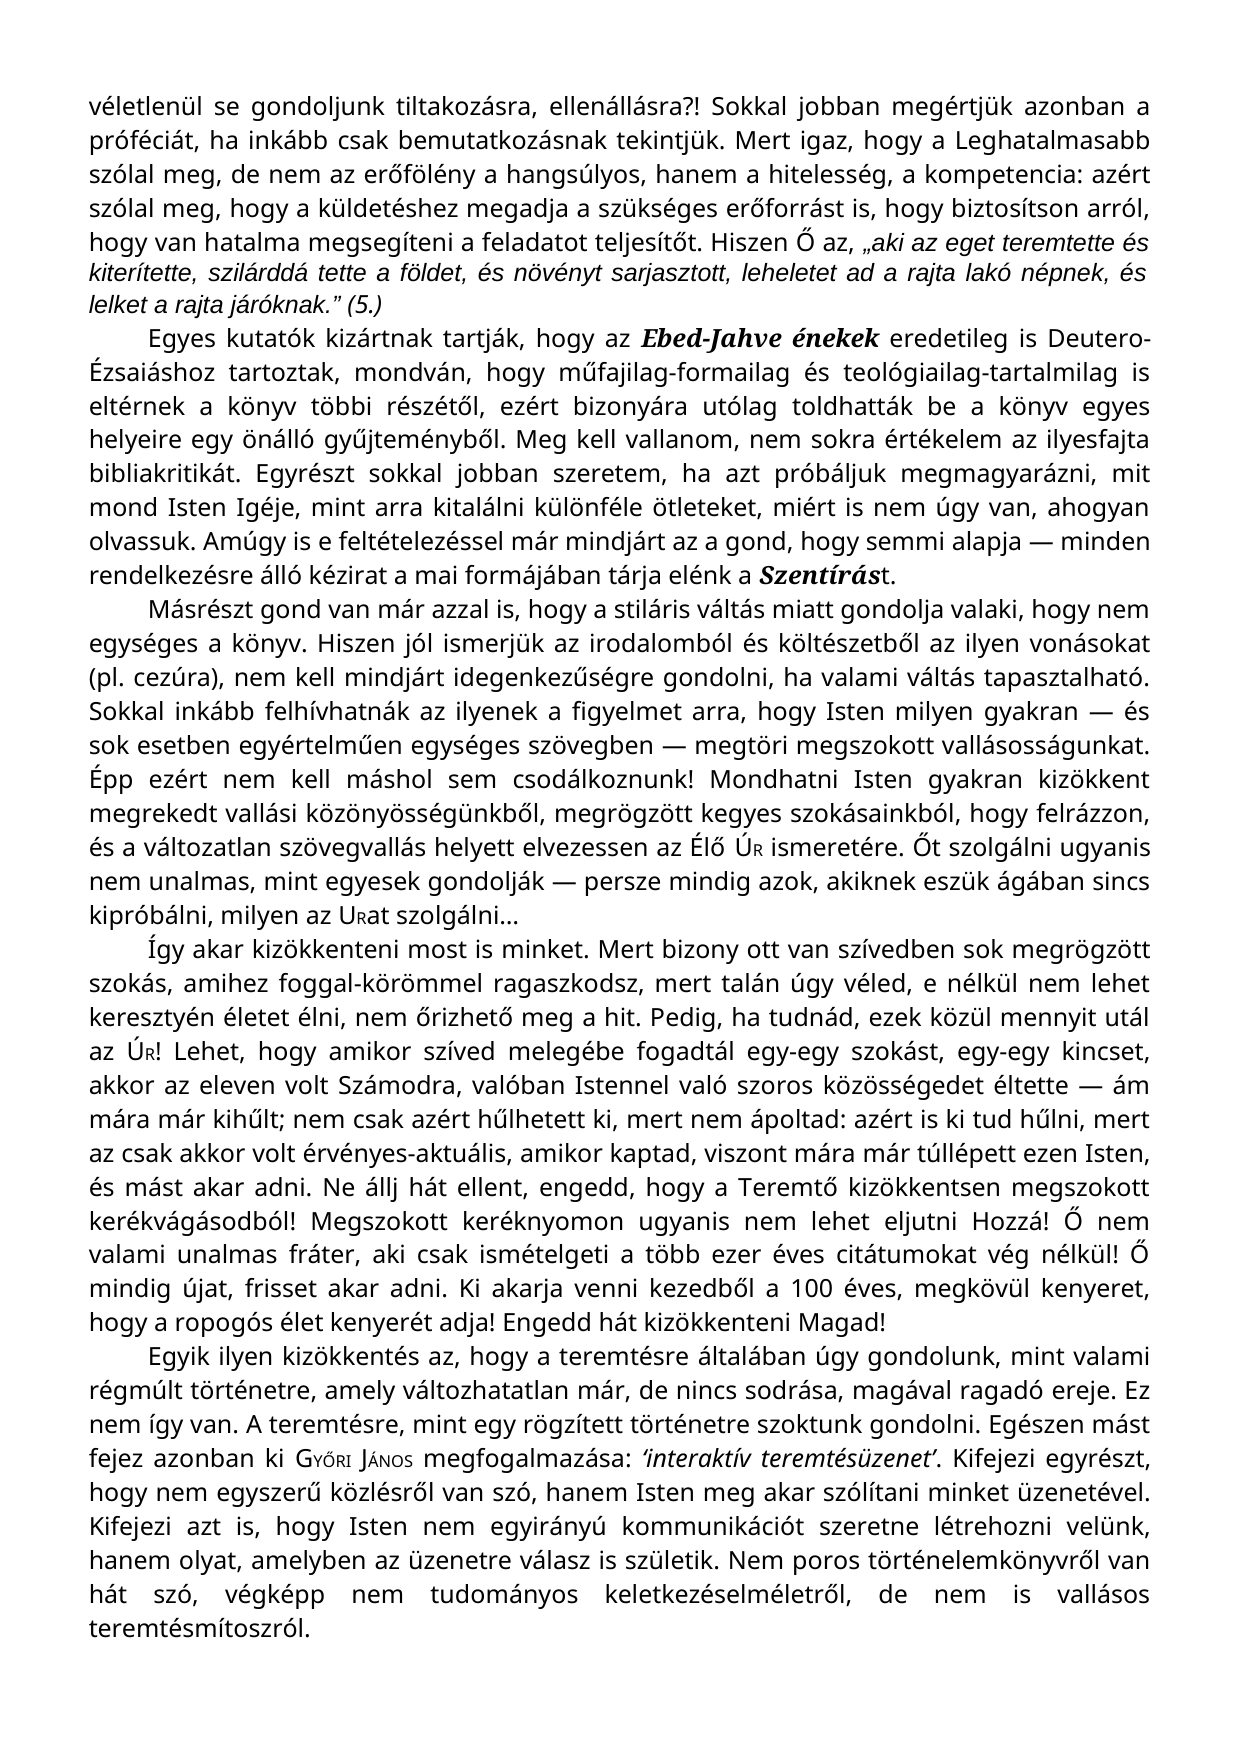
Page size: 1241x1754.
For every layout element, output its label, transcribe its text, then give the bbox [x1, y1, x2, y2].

text véletlenül se gondoljunk tiltakozásra, ellenállásra?! Sokkal jobban megértjük azonban a próféciát, ha inkább csak bemutatkozásnak tekintjük. Mert igaz, hogy a Leghatalmasabb szólal meg, de nem az erőfölény a hangsúlyos, hanem a hitelesség, a kompetencia: azért szólal meg, hogy a küldetéshez megadja a szükséges erőforrást is, hogy biztosítson arról, hogy van hatalma megsegíteni a feladatot teljesítőt. Hiszen Ő az, „aki az eget teremtette és kiterítette, szilárddá tette a földet, és növényt sarjasztott, leheletet ad a rajta lakó népnek, és lelket a rajta járóknak.” (5.) [88, 88, 1152, 320]
text Másrészt gond van már azzal is, hogy a stiláris váltás miatt gondolja valaki, hogy nem egységes a könyv. Hiszen jól ismerjük az irodalomból és költészetből az ilyen vonásokat (pl. cezúra), nem kell mindjárt idegenkezűségre gondolni, ha valami váltás tapasztalható. Sokkal inkább felhívhatnák az ilyenek a figyelmet arra, hogy Isten milyen gyakran — és sok esetben egyértelműen egységes szövegben — megtöri megszokott vallásosságunkat. Épp ezért nem kell máshol sem csodálkoznunk! Mondhatni Isten gyakran kizökkent megrekedt vallási közönyösségünkből, megrögzött kegyes szokásainkból, hogy felrázzon, és a változatlan szövegvallás helyett elvezessen az Élő Úr ismeretére. Őt szolgálni ugyanis nem unalmas, mint egyesek gondolják — persze mindig azok, akiknek eszük ágában sincs kipróbálni, milyen az Urat szolgálni… [88, 592, 1152, 932]
text Így akar kizökkenteni most is minket. Mert bizony ott van szívedben sok megrögzött szokás, amihez foggal-körömmel ragaszkodsz, mert talán úgy véled, e nélkül nem lehet keresztyén életet élni, nem őrizhető meg a hit. Pedig, ha tudnád, ezek közül mennyit utál az Úr! Lehet, hogy amikor szíved melegébe fogadtál egy-egy szokást, egy-egy kincset, akkor az eleven volt Számodra, valóban Istennel való szoros közösségedet éltette — ám mára már kihűlt; nem csak azért hűlhetett ki, mert nem ápoltad: azért is ki tud hűlni, mert az csak akkor volt érvényes-aktuális, amikor kaptad, viszont mára már túllépett ezen Isten, és mást akar adni. Ne állj hát ellent, engedd, hogy a Teremtő kizökkentsen megszokott kerékvágásodból! Megszokott keréknyomon ugyanis nem lehet eljutni Hozzá! Ő nem valami unalmas fráter, aki csak ismételgeti a több ezer éves citátumokat vég nélkül! Ő mindig újat, frisset akar adni. Ki akarja venni kezedből a 100 éves, megkövül kenyeret, hogy a ropogós élet kenyerét adja! Engedd hát kizökkenteni Magad! [88, 932, 1152, 1339]
text Egyes kutatók kizártnak tartják, hogy az Ebed-Jahve énekek eredetileg is Deutero-Ézsaiáshoz tartoztak, mondván, hogy műfajilag-formailag és teológiailag-tartalmilag is eltérnek a könyv többi részétől, ezért bizonyára utólag toldhatták be a könyv egyes helyeire egy önálló gyűjteményből. Meg kell vallanom, nem sokra értékelem az ilyesfajta bibliakritikát. Egyrészt sokkal jobban szeretem, ha azt próbáljuk megmagyarázni, mit mond Isten Igéje, mint arra kitalálni különféle ötleteket, miért is nem úgy van, ahogyan olvassuk. Amúgy is e feltételezéssel már mindjárt az a gond, hogy semmi alapja — minden rendelkezésre álló kézirat a mai formájában tárja elénk a Szentírást. [88, 320, 1152, 592]
text Egyik ilyen kizökkentés az, hogy a teremtésre általában úgy gondolunk, mint valami régmúlt történetre, amely változhatatlan már, de nincs sodrása, magával ragadó ereje. Ez nem így van. A teremtésre, mint egy rögzített történetre szoktunk gondolni. Egészen mást fejez azonban ki Győri János megfogalmazása: ‘interaktív teremtésüzenet’. Kifejezi egyrészt, hogy nem egyszerű közlésről van szó, hanem Isten meg akar szólítani minket üzenetével. Kifejezi azt is, hogy Isten nem egyirányú kommunikációt szeretne létrehozni velünk, hanem olyat, amelyben az üzenetre válasz is születik. Nem poros történelemkönyvről van hát szó, végképp nem tudományos keletkezéselméletről, de nem is vallásos teremtésmítoszról. [88, 1339, 1152, 1645]
